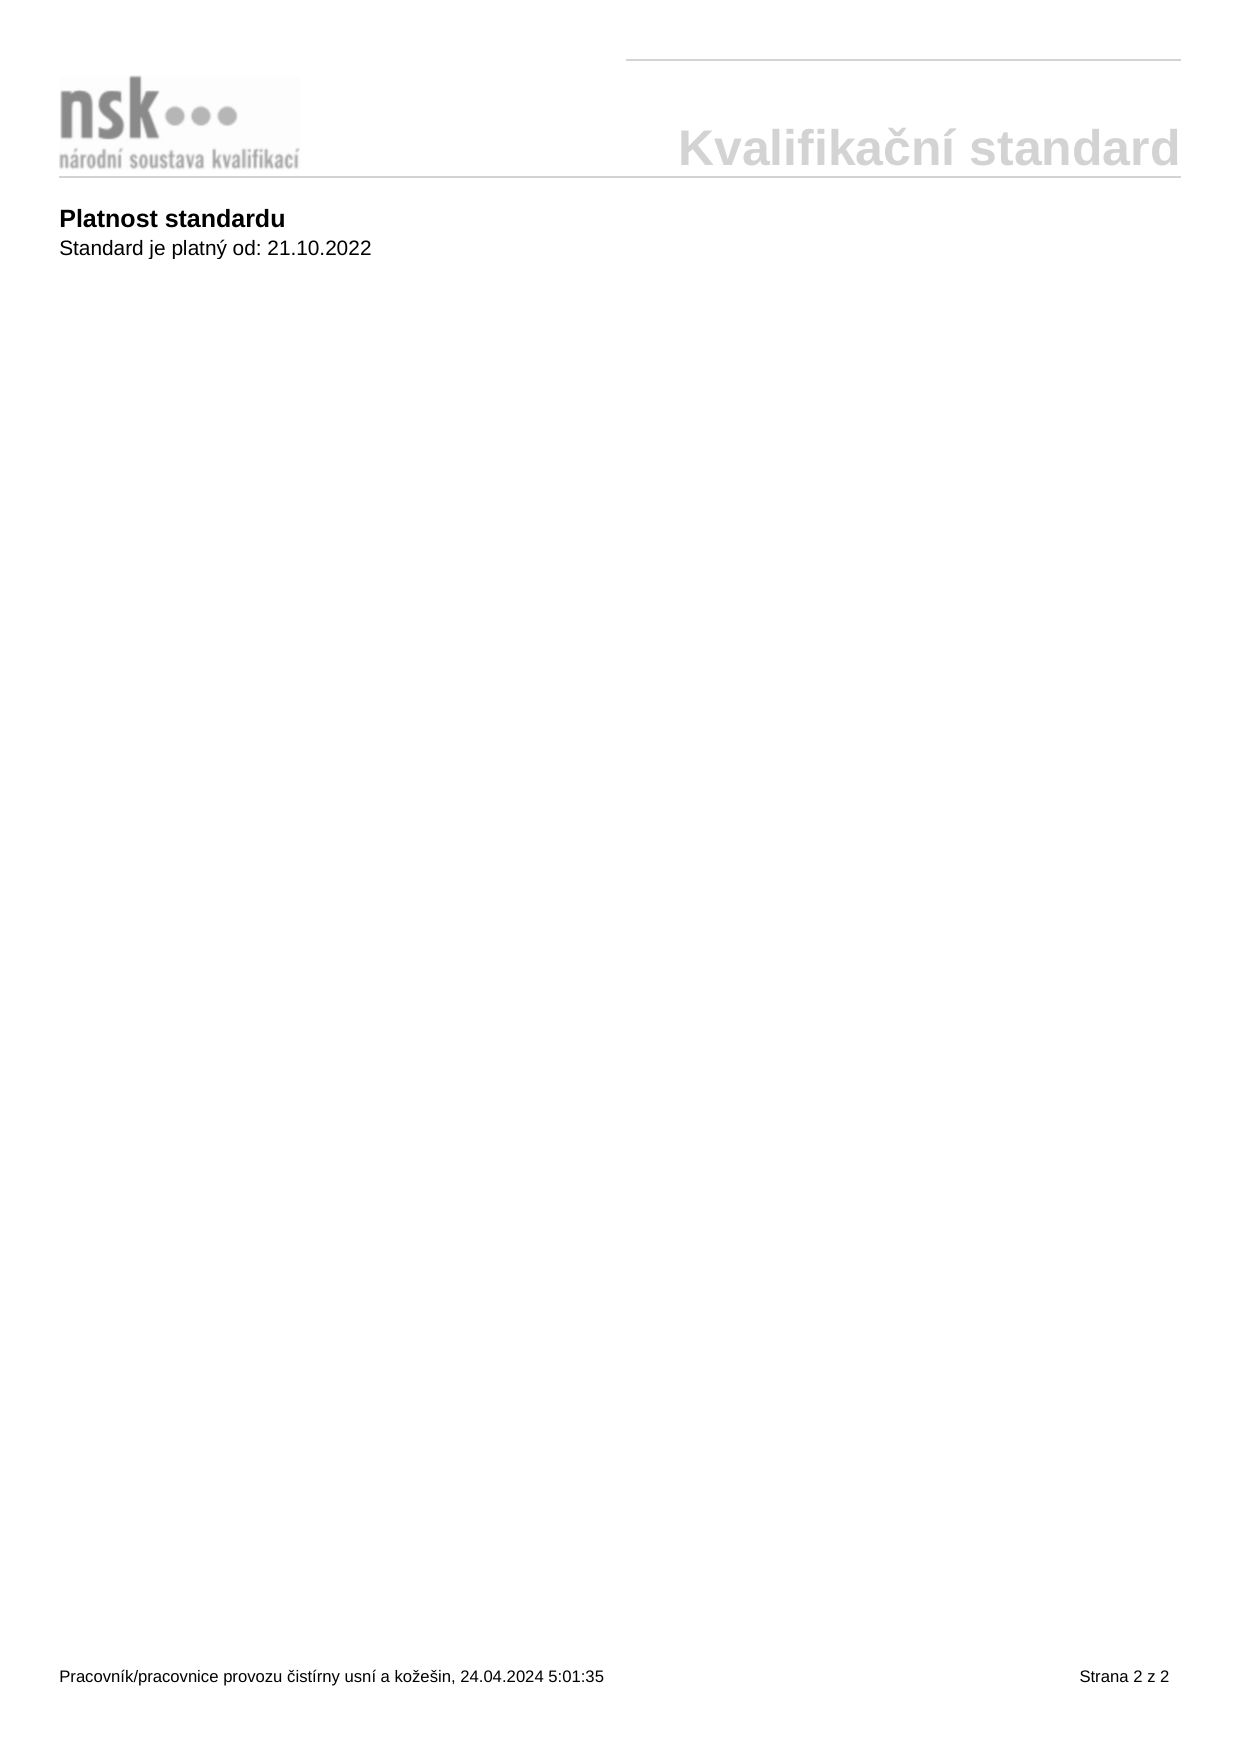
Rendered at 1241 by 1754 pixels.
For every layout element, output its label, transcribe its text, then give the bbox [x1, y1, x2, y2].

table_cell [620, 1409, 626, 1658]
picture [58, 59, 621, 171]
table_cell [1169, 194, 1181, 200]
table_cell [626, 859, 862, 1159]
table_cell [1093, 259, 1169, 559]
table_cell Strana 2 z 2 [862, 1658, 1169, 1694]
table_cell [620, 1159, 626, 1409]
table_cell [1169, 559, 1181, 859]
table_cell [1169, 859, 1181, 1159]
table_cell [1093, 859, 1169, 1159]
table_cell [1093, 1159, 1169, 1409]
table_cell [1169, 1409, 1181, 1658]
table_cell [621, 59, 626, 170]
table_cell [620, 859, 626, 1159]
table_cell Kvalifikační standard [626, 61, 1181, 176]
table_cell Standard je platný od: 21.10.2022 [59, 236, 1181, 259]
table_cell [626, 259, 862, 559]
table_cell [59, 178, 1181, 194]
table_cell [626, 194, 862, 200]
table_cell [484, 1409, 620, 1658]
table_cell [1093, 559, 1169, 859]
table_cell [484, 859, 620, 1159]
table_cell [59, 859, 483, 1159]
table_cell [484, 559, 620, 859]
table_cell [1169, 259, 1181, 559]
table_cell [484, 194, 620, 200]
table_cell [862, 1409, 1093, 1658]
table_cell [626, 1159, 862, 1409]
table_cell [862, 859, 1093, 1159]
table_cell [1169, 1159, 1181, 1409]
table_cell [862, 1159, 1093, 1409]
table_cell [59, 194, 483, 200]
table_cell [862, 194, 1093, 200]
table_cell [626, 1409, 862, 1658]
table_cell Pracovník/pracovnice provozu čistírny usní a kožešin, 24.04.2024 5:01:35 [59, 1658, 862, 1694]
table_cell [862, 559, 1093, 859]
table_cell [1093, 194, 1169, 200]
table_cell [484, 171, 620, 176]
table_cell [1093, 1409, 1169, 1658]
table_cell [59, 1159, 483, 1409]
table_cell [862, 259, 1093, 559]
table_cell [484, 1159, 620, 1409]
table_cell [484, 259, 620, 559]
table_cell [59, 1409, 483, 1658]
table_cell [620, 259, 626, 559]
table_cell [59, 171, 483, 176]
table_cell [59, 259, 483, 559]
table_cell [59, 559, 483, 859]
table_cell [626, 559, 862, 859]
table_cell Platnost standardu [59, 200, 1181, 236]
table_cell [1169, 1658, 1181, 1694]
table_cell [620, 559, 626, 859]
